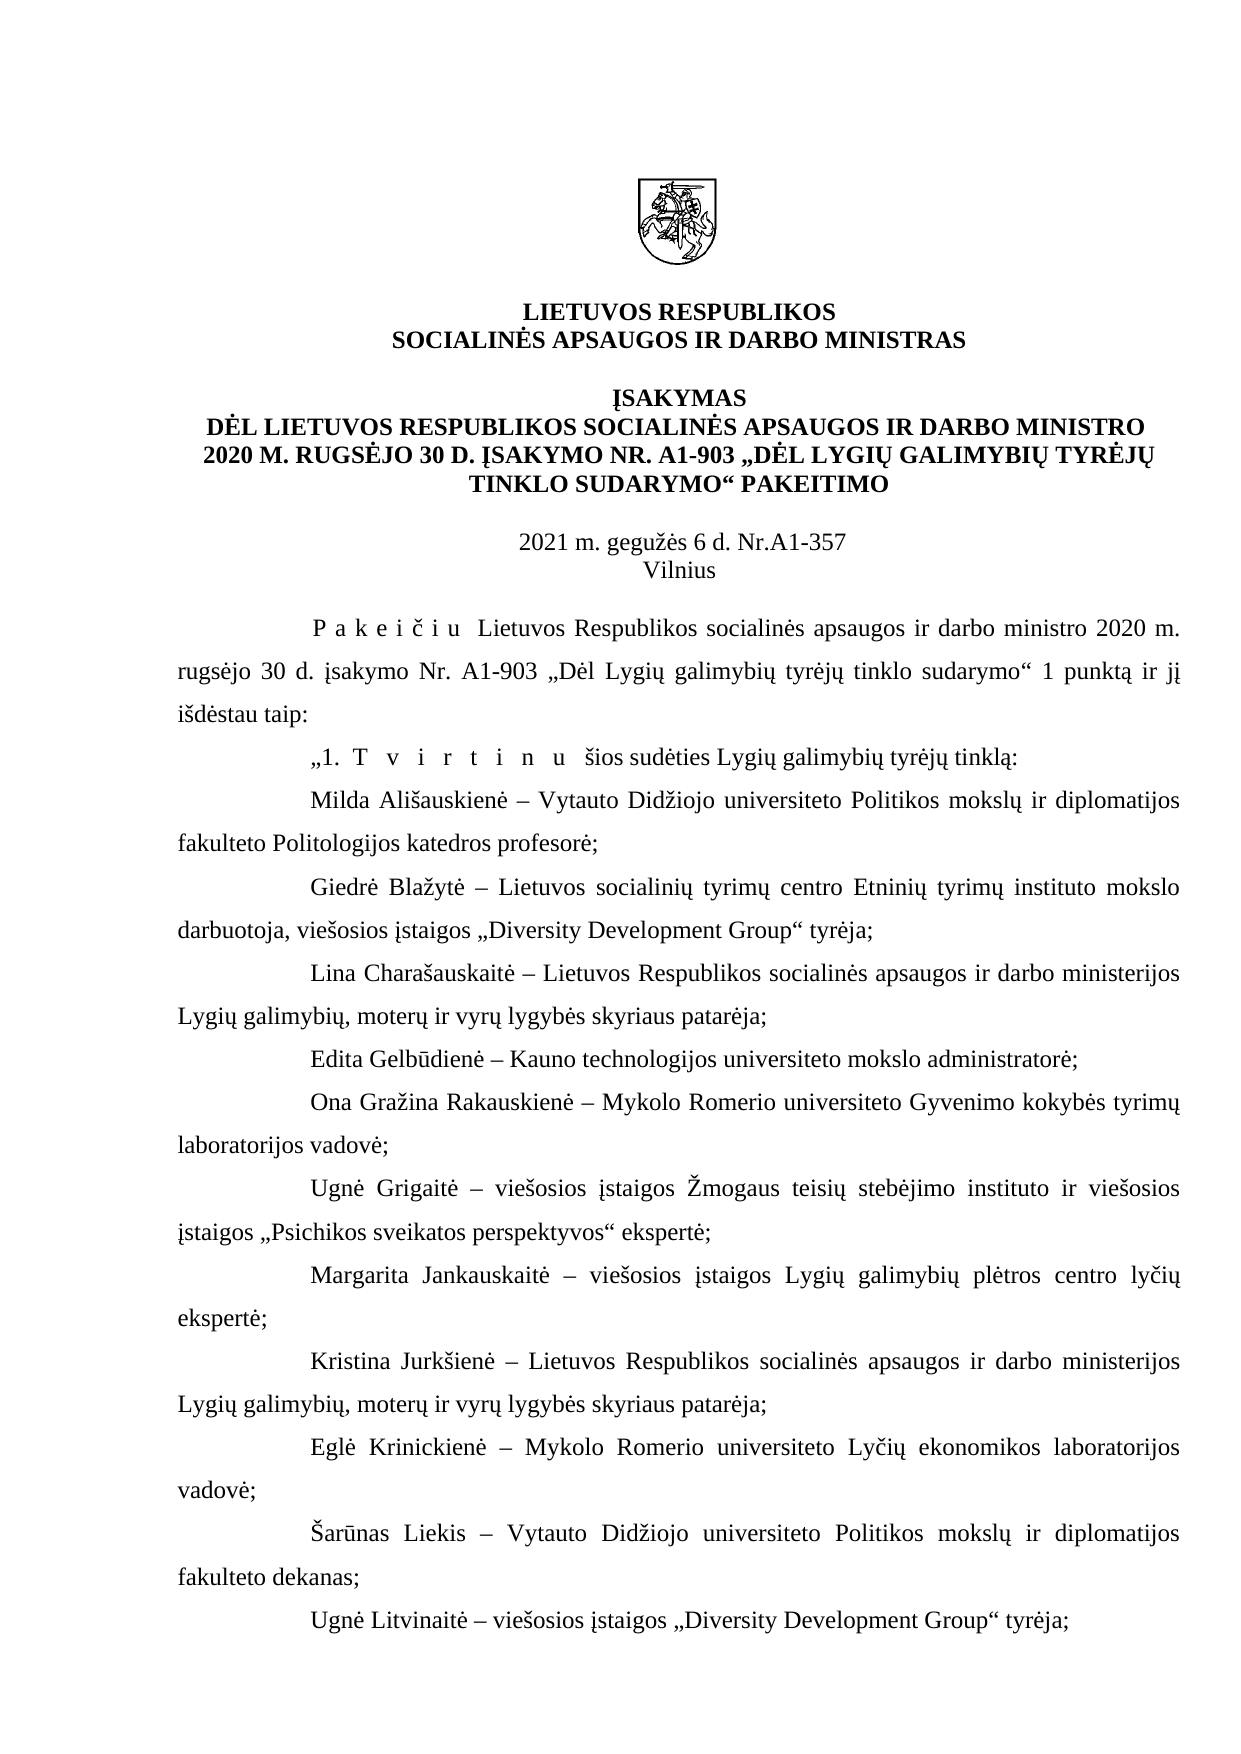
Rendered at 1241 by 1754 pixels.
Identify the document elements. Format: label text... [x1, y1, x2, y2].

text DĖL LIETUVOS RESPUBLIKOS SOCIALINĖS APSAUGOS IR DARBO MINISTRO 2020 M. RUGSĖJO 30 D. ĮSAKYMO NR. A1-903 „DĖL LYGIŲ GALIMYBIŲ TYRĖJŲ TINKLO SUDARYMO“ PAKEITIMO [177, 412, 1181, 498]
text Vilnius [177, 555, 1181, 584]
text Giedrė Blažytė – Lietuvos socialinių tyrimų centro Etninių tyrimų instituto mokslo darbuotoja, viešosios įstaigos „Diversity Development Group“ tyrėja; [177, 872, 1181, 943]
text ĮSAKYMAS [177, 383, 1181, 412]
text SOCIALINĖS APSAUGOS IR DARBO MINISTRAS [177, 325, 1181, 354]
text 2021 m. gegužės 6 d. Nr.A1-357 [177, 527, 1181, 555]
text „1. T v i r t i n u šios sudėties Lygių galimybių tyrėjų tinklą: [177, 742, 1181, 771]
text P a k e i č i u Lietuvos Respublikos socialinės apsaugos ir darbo ministro 2020 m. rugsėjo 30 d. įsakymo Nr. A1-903 „Dėl Lygių galimybių tyrėjų tinklo sudarymo“ 1 punktą ir jį išdėstau taip: [177, 613, 1181, 728]
text Lina Charašauskaitė – Lietuvos Respublikos socialinės apsaugos ir darbo ministerijos Lygių galimybių, moterų ir vyrų lygybės skyriaus patarėja; [177, 958, 1181, 1030]
text Eglė Krinickienė – Mykolo Romerio universiteto Lyčių ekonomikos laboratorijos vadovė; [177, 1432, 1181, 1504]
text Ona Gražina Rakauskienė – Mykolo Romerio universiteto Gyvenimo kokybės tyrimų laboratorijos vadovė; [177, 1087, 1181, 1159]
text Ugnė Grigaitė – viešosios įstaigos Žmogaus teisių stebėjimo instituto ir viešosios įstaigos „Psichikos sveikatos perspektyvos“ ekspertė; [177, 1173, 1181, 1245]
text Margarita Jankauskaitė – viešosios įstaigos Lygių galimybių plėtros centro lyčių ekspertė; [177, 1260, 1181, 1332]
text Ugnė Litvinaitė – viešosios įstaigos „Diversity Development Group“ tyrėja; [177, 1605, 1181, 1633]
text Kristina Jurkšienė – Lietuvos Respublikos socialinės apsaugos ir darbo ministerijos Lygių galimybių, moterų ir vyrų lygybės skyriaus patarėja; [177, 1346, 1181, 1418]
text Milda Ališauskienė – Vytauto Didžiojo universiteto Politikos mokslų ir diplomatijos fakulteto Politologijos katedros profesorė; [177, 785, 1181, 857]
text Edita Gelbūdienė – Kauno technologijos universiteto mokslo administratorė; [177, 1044, 1181, 1073]
text Šarūnas Liekis – Vytauto Didžiojo universiteto Politikos mokslų ir diplomatijos fakulteto dekanas; [177, 1518, 1181, 1590]
text LIETUVOS RESPUBLIKOS [177, 297, 1181, 325]
